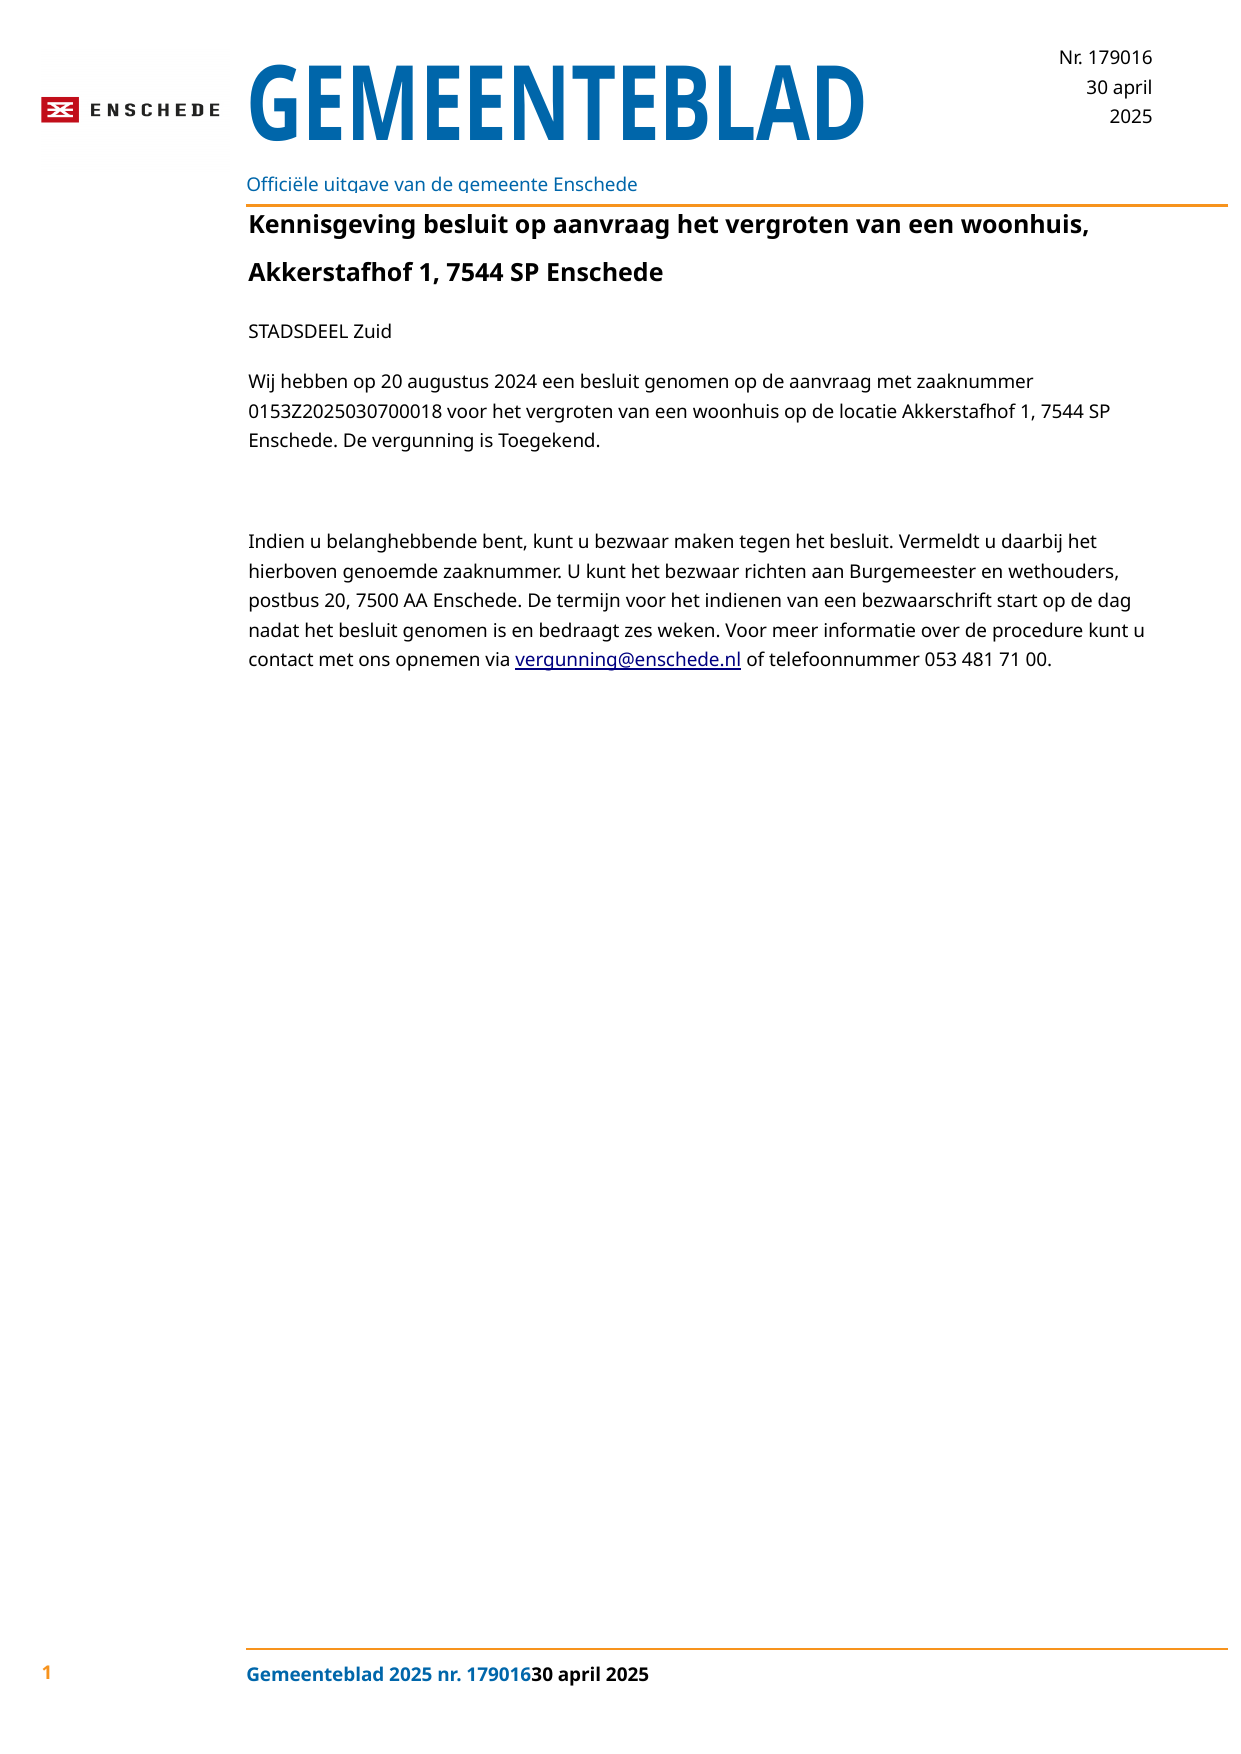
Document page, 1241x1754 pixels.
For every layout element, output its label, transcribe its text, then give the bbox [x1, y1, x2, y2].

text Wij hebben op 20 augustus 2024 een besluit genomen op de aanvraag met zaaknummer 0153Z2025030700018 voor het vergroten van een woonhuis op de locatie Akkerstafhof 1, 7544 SP Enschede. De vergunning is Toegekend. [248, 368, 1152, 453]
text Kennisgeving besluit op aanvraag het vergroten van een woonhuis, Akkerstafhof 1, 7544 SP Enschede [248, 207, 1152, 288]
text Indien u belanghebbende bent, kunt u bezwaar maken tegen het besluit. Vermeldt u daarbij het hierboven genoemde zaaknummer. U kunt het bezwaar richten aan Burgemeester en wethouders, postbus 20, 7500 AA Enschede. De termijn voor het indienen van een bezwaarschrift start op de dag nadat het besluit genomen is en bedraagt zes weken. Voor meer informatie over de procedure kunt u contact met ons opnemen via vergunning@enschede.nl of telefoonnummer 053 481 71 00. [248, 528, 1152, 672]
text STADSDEEL Zuid [248, 318, 1152, 344]
picture [41, 47, 231, 172]
